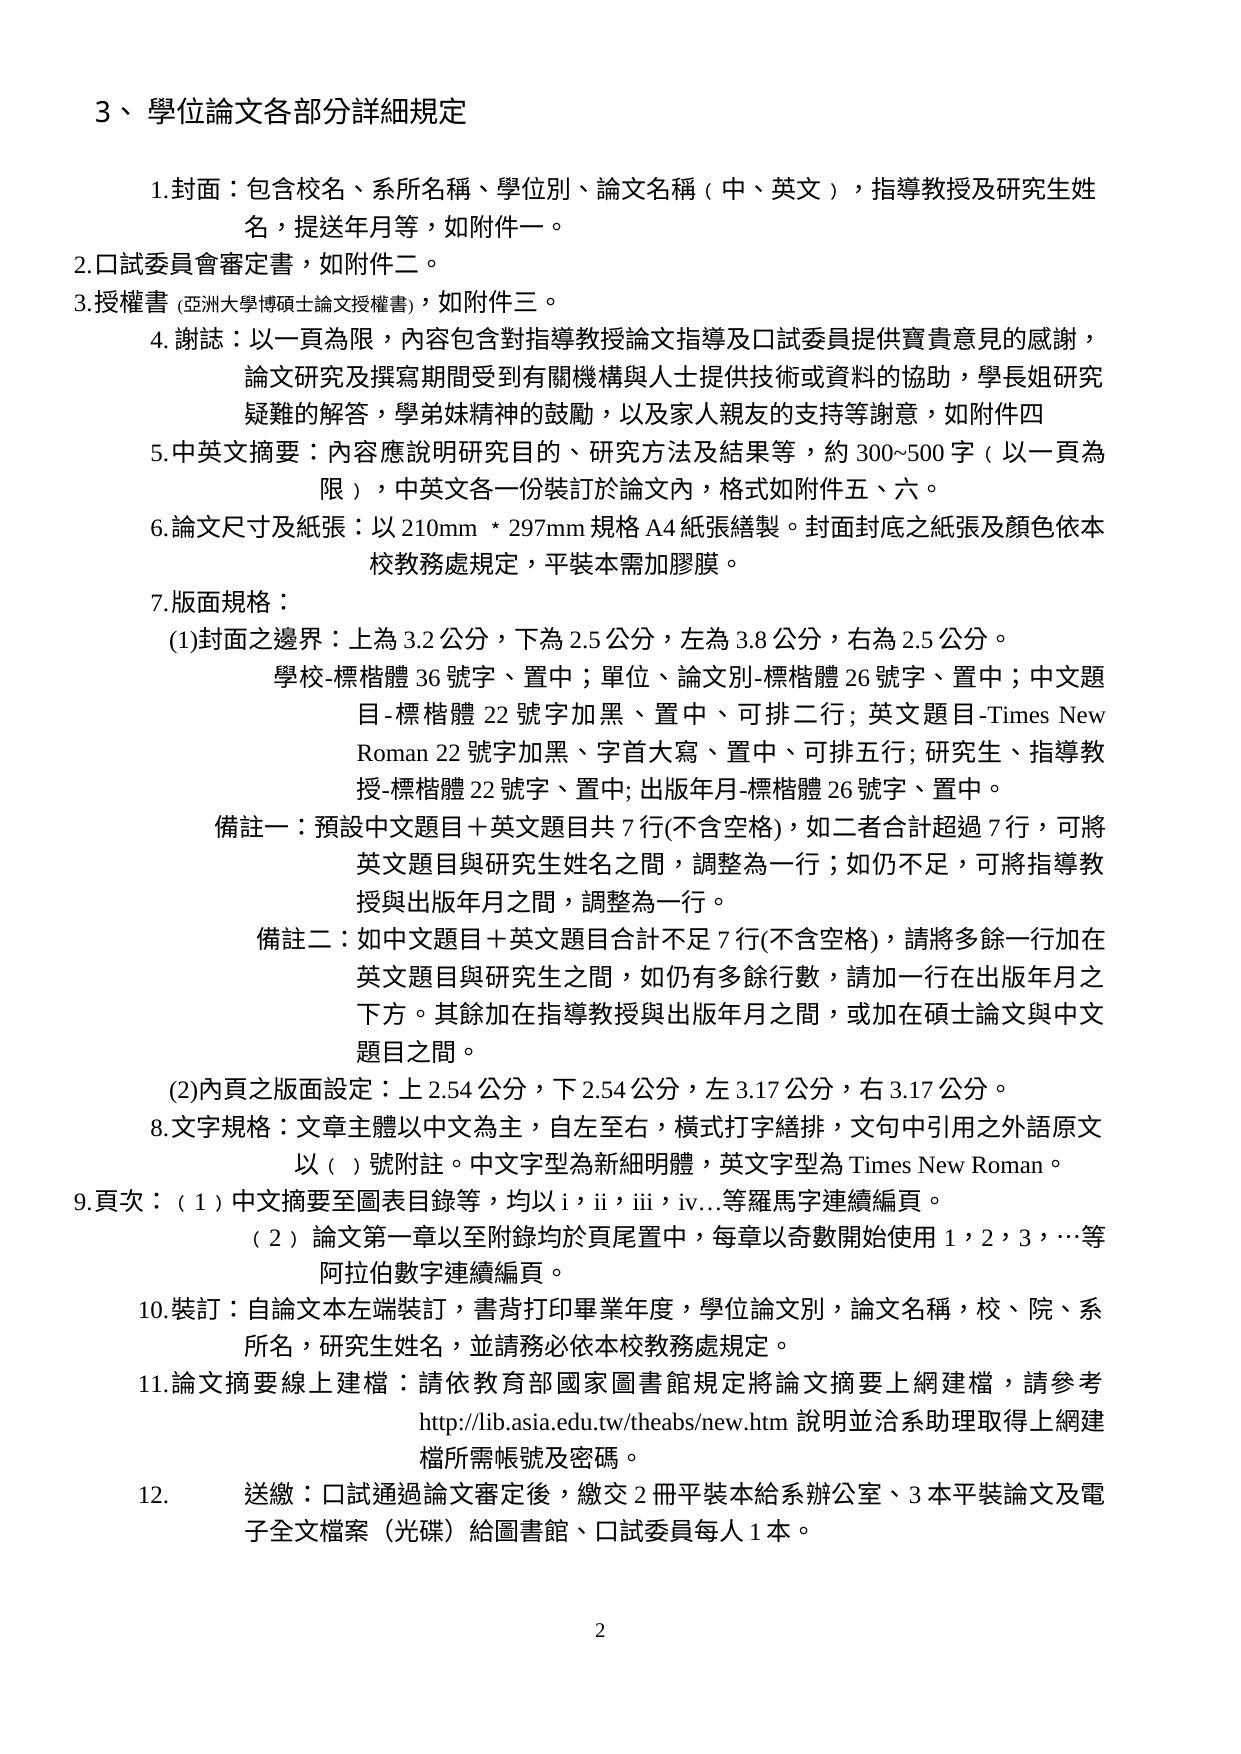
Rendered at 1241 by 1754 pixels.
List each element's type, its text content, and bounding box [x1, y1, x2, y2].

text 學校-標楷體36號字、置中；單位、論文別-標楷體26號字、置中；中文題目-標楷體22號字加黑、置中、可排二行; 英文題目-Times New Roman 22號字加黑、字首大寫、置中、可排五行; 研究生、指導教授-標楷體22號字、置中; 出版年月-標楷體26號字、置中。 [169, 656, 1106, 806]
list 謝誌：以一頁為限，內容包含對指導教授論文指導及口試委員提供寶貴意見的感謝，論文研究及撰寫期間受到有關機構與人士提供技術或資料的協助，學長姐研究疑難的解答，學弟妹精神的鼓勵，以及家人親友的支持等謝意，如附件四 [169, 318, 1106, 431]
list 版面規格： [169, 581, 1106, 618]
list 口試委員會審定書，如附件二。 [92, 243, 1106, 281]
list 送繳：口試通過論文審定後，繳交2冊平裝本給系辦公室、3本平裝論文及電子全文檔案（光碟）給圖書館、口試委員每人1本。 [169, 1475, 1106, 1547]
list 頁次：﹙1﹚中文摘要至圖表目錄等，均以i，ii，iii，iv…等羅馬字連續編頁。 [92, 1181, 1106, 1217]
list 文字規格：文章主體以中文為主，自左至右，橫式打字繕排，文句中引用之外語原文以﹙﹚號附註。中文字型為新細明體，英文字型為Times New Roman。 [169, 1106, 1106, 1181]
text (1)封面之邊界：上為3.2公分，下為2.5公分，左為3.8公分，右為2.5公分。 [169, 618, 1106, 656]
text (2)內頁之版面設定：上2.54公分，下2.54公分，左3.17公分，右3.17公分。 [169, 1068, 1106, 1106]
list 論文摘要線上建檔：請依教育部國家圖書館規定將論文摘要上網建檔，請參考 http://lib.asia.edu.tw/theabs/new.htm 說明並洽系助理取得上網建檔所需帳號及密碼。 [169, 1362, 1106, 1475]
list 裝訂：自論文本左端裝訂，書背打印畢業年度，學位論文別，論文名稱，校、院、系所名，研究生姓名，並請務必依本校教務處規定。 [169, 1290, 1106, 1362]
text 備註二：如中文題目＋英文題目合計不足7行(不含空格)，請將多餘一行加在英文題目與研究生之間，如仍有多餘行數，請加一行在出版年月之下方。其餘加在指導教授與出版年月之間，或加在碩士論文與中文題目之間。 [256, 918, 1106, 1068]
list 封面：包含校名、系所名稱、學位別、論文名稱﹙中、英文﹚，指導教授及研究生姓名，提送年月等，如附件一。 [169, 168, 1106, 243]
text 備註一：預設中文題目＋英文題目共7行(不含空格)，如二者合計超過7行，可將英文題目與研究生姓名之間，調整為一行；如仍不足，可將指導教授與出版年月之間，調整為一行。 [169, 806, 1106, 918]
list 學位論文各部分詳細規定 [94, 89, 1106, 131]
list 授權書 (亞洲大學博碩士論文授權書)，如附件三。 [92, 281, 1106, 318]
text ﹙2﹚ 論文第一章以至附錄均於頁尾置中，每章以奇數開始使用1，2，3，…等阿拉伯數字連續編頁。 [244, 1217, 1106, 1290]
list 論文尺寸及紙張：以210mm ﹡297mm規格A4紙張繕製。封面封底之紙張及顏色依本校教務處規定，平裝本需加膠膜。 [169, 506, 1106, 581]
list 中英文摘要：內容應說明研究目的、研究方法及結果等，約300~500字﹙以一頁為限﹚，中英文各一份裝訂於論文內，格式如附件五、六。 [169, 431, 1106, 506]
